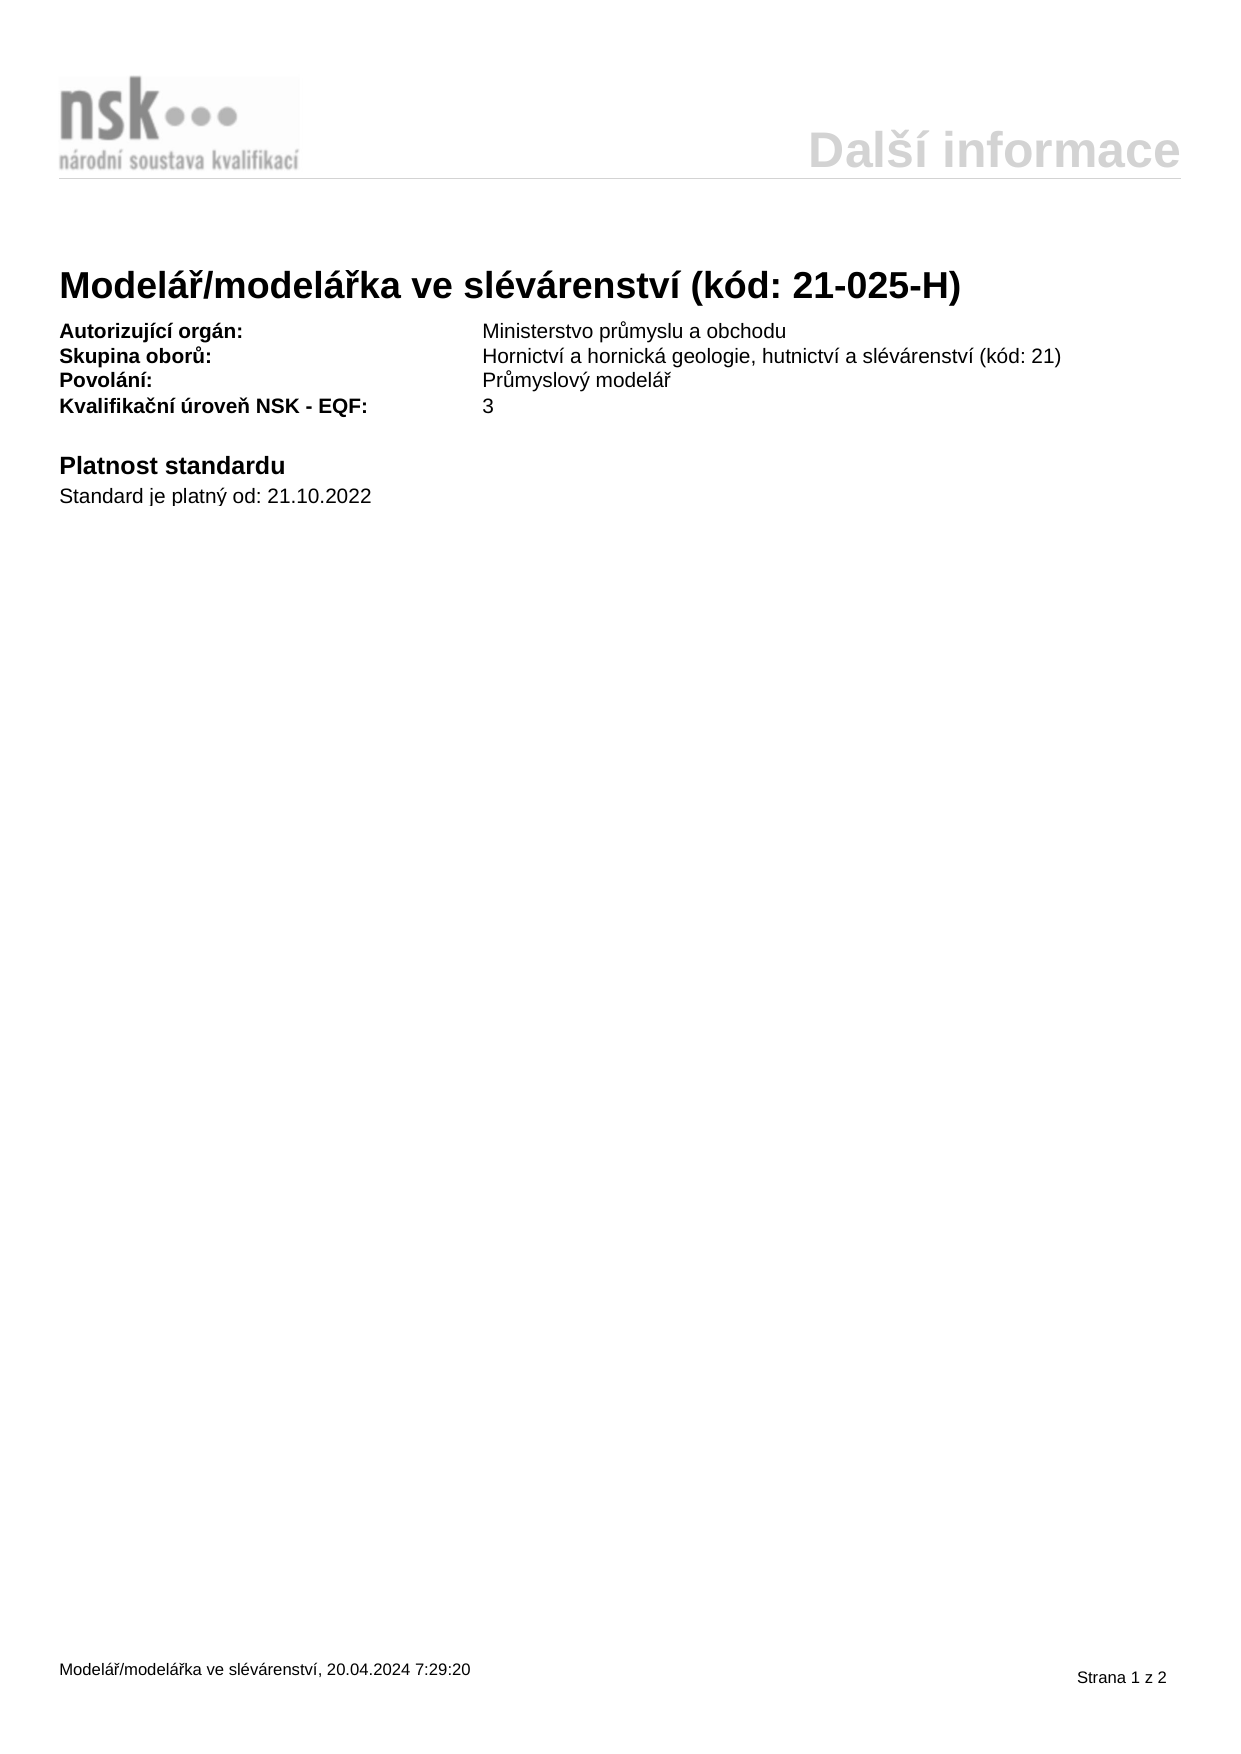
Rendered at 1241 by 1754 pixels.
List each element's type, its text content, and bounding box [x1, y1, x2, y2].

table_cell Povolání: [59, 368, 482, 392]
table_cell Průmyslový modelář [482, 368, 1181, 393]
table_cell [59, 1106, 119, 1383]
table_cell [482, 418, 619, 447]
table_cell [619, 418, 627, 447]
table_cell [619, 196, 627, 224]
table_cell [119, 307, 482, 319]
table_cell [861, 506, 1167, 806]
table_cell [482, 1106, 619, 1383]
table_cell [619, 506, 627, 806]
table_cell [619, 1384, 627, 1659]
table_cell Skupina oborů: [59, 344, 482, 368]
table_cell [482, 806, 619, 1106]
table_cell [627, 1106, 861, 1383]
table_cell [1167, 506, 1181, 806]
table_cell [861, 806, 1167, 1106]
table_cell [119, 806, 482, 1106]
table_cell [619, 1106, 627, 1383]
table_cell [59, 179, 1181, 196]
table_cell [119, 418, 482, 447]
table_cell [861, 307, 1167, 319]
table_cell [1167, 1660, 1181, 1696]
table_cell [861, 1106, 1167, 1383]
table_cell [59, 806, 119, 1106]
table_cell [861, 418, 1167, 447]
table_cell [119, 172, 482, 178]
table_cell [619, 806, 627, 1106]
table_cell [482, 172, 619, 178]
table_cell [861, 196, 1167, 224]
table_cell Modelář/modelářka ve slévárenství, 20.04.2024 7:29:20 [59, 1660, 861, 1696]
table_cell Autorizující orgán: [59, 319, 482, 343]
table_cell [1167, 1106, 1181, 1383]
table_cell [482, 506, 619, 806]
table_cell [627, 806, 861, 1106]
table_cell Strana 1 z 2 [861, 1660, 1167, 1696]
table_header [620, 59, 627, 172]
table_cell [482, 307, 619, 319]
table_cell [1167, 196, 1181, 224]
table_cell [119, 196, 482, 224]
table_cell [59, 307, 119, 319]
table_cell [1167, 307, 1181, 319]
table_cell Ministerstvo průmyslu a obchodu [482, 319, 1181, 344]
table_cell Hornictví a hornická geologie, hutnictví a slévárenství (kód: 21) [482, 344, 1181, 368]
table_cell [627, 1384, 861, 1659]
table_cell [627, 307, 861, 319]
table_cell [59, 506, 119, 806]
table_cell [119, 1106, 482, 1383]
table_cell Kvalifikační úroveň NSK - EQF: [59, 394, 482, 417]
table_cell [627, 418, 861, 447]
table_cell [861, 1384, 1167, 1659]
table_cell [627, 506, 861, 806]
table_cell [627, 196, 861, 224]
table_cell Platnost standardu [59, 448, 1181, 483]
table_cell Modelář/modelářka ve slévárenství (kód: 21-025-H) [59, 224, 1181, 307]
table_cell [482, 196, 619, 224]
table_cell [1167, 418, 1181, 447]
table_cell [1167, 806, 1181, 1106]
table_cell [59, 196, 119, 224]
table_cell [619, 172, 627, 178]
table_cell [119, 1384, 482, 1659]
table_cell [119, 506, 482, 806]
table_cell [59, 418, 119, 447]
table_cell [482, 1384, 619, 1659]
table_cell [1167, 1384, 1181, 1659]
picture [58, 59, 620, 172]
table_cell [59, 172, 119, 178]
table_cell Standard je platný od: 21.10.2022 [59, 484, 1181, 506]
table_cell 3 [482, 394, 1181, 417]
table_header Další informace [627, 59, 1181, 178]
table_cell [619, 307, 627, 319]
table_cell [59, 1384, 119, 1659]
